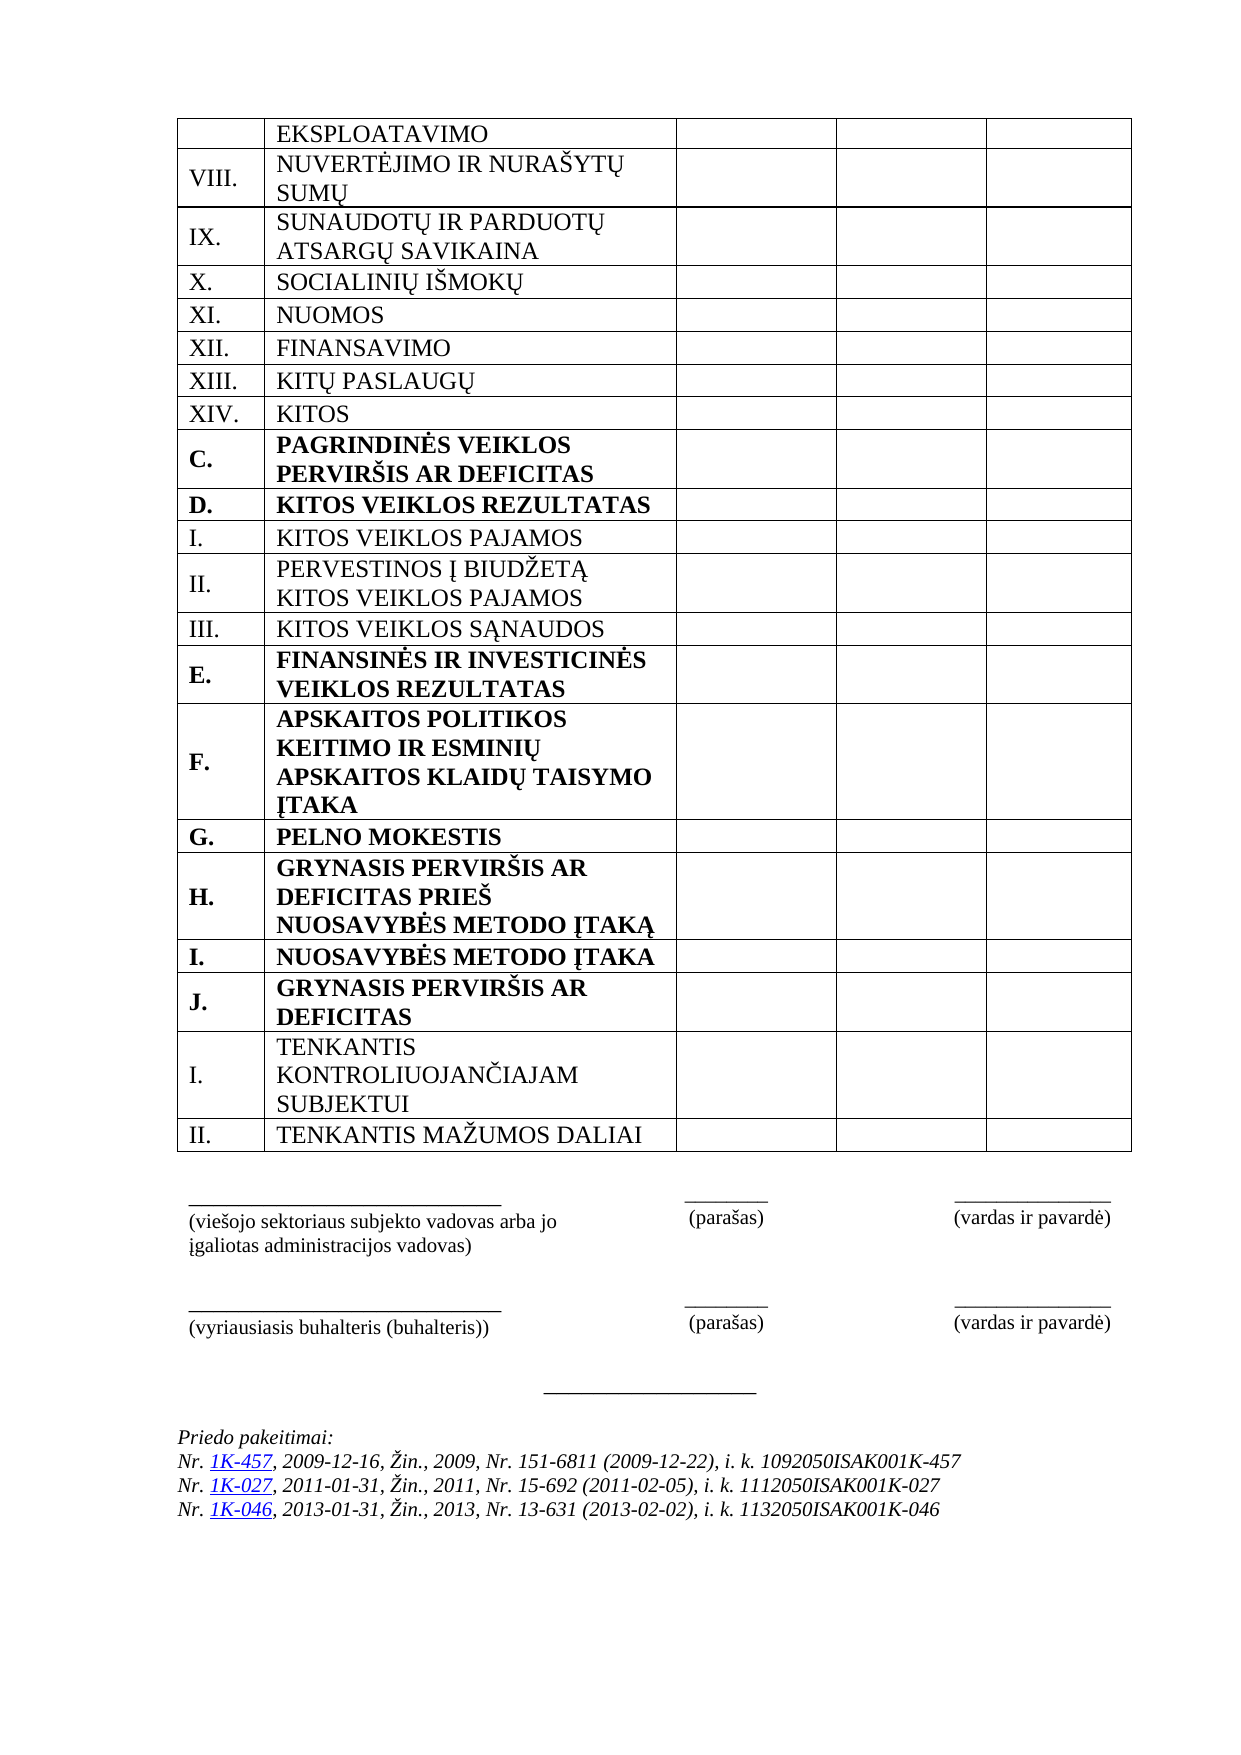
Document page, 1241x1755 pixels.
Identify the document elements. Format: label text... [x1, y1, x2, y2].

table_cell [837, 299, 986, 331]
table_cell [677, 820, 836, 852]
table_cell II. [178, 554, 264, 612]
table_cell X. [178, 266, 264, 298]
table_cell [677, 299, 836, 331]
table_header ________ (parašas) [627, 1286, 826, 1339]
table_cell KITŲ PASLAUGŲ [265, 365, 676, 396]
table_cell [677, 940, 836, 972]
table_cell [987, 646, 1131, 703]
table_cell [837, 853, 986, 939]
table_cell [837, 430, 986, 488]
table_cell [677, 646, 836, 703]
table_cell [837, 1119, 986, 1151]
table_cell [987, 299, 1131, 331]
table_cell KITOS VEIKLOS SĄNAUDOS [265, 613, 676, 644]
table_cell [837, 973, 986, 1031]
text Nr. 1K-046, 2013-01-31, Žin., 2013, Nr. 13-631 (2013-02-02), i. k. 1132050ISAK001K-046 [177, 1497, 1122, 1521]
table_cell NUOSAVYBĖS METODO ĮTAKA [265, 940, 676, 972]
table_cell FINANSAVIMO [265, 332, 676, 363]
table_cell NUVERTĖJIMO IR NURAŠYTŲ SUMŲ [265, 149, 676, 206]
table_cell III. [178, 613, 264, 644]
table_cell [837, 940, 986, 972]
table_cell PERVESTINOS Į BIUDŽETĄ KITOS VEIKLOS PAJAMOS [265, 554, 676, 612]
table_cell [837, 704, 986, 819]
table_cell [837, 397, 986, 429]
table_cell I. [178, 521, 264, 553]
table_cell I. [178, 1032, 264, 1118]
table_cell [677, 149, 836, 206]
table_cell [987, 820, 1131, 852]
table_cell GRYNASIS PERVIRŠIS AR DEFICITAS [265, 973, 676, 1031]
table_cell [987, 119, 1131, 148]
table_cell [987, 430, 1131, 488]
table_cell D. [178, 489, 264, 520]
table_cell [837, 266, 986, 298]
table_cell H. [178, 853, 264, 939]
table_cell GRYNASIS PERVIRŠIS AR DEFICITAS PRIEŠ NUOSAVYBĖS METODO ĮTAKĄ [265, 853, 676, 939]
table_cell [677, 1119, 836, 1151]
table_cell [987, 973, 1131, 1031]
table_cell [677, 704, 836, 819]
table_cell [677, 119, 836, 148]
table_cell IX. [178, 208, 264, 265]
table_cell [677, 332, 836, 363]
text Nr. 1K-027, 2011-01-31, Žin., 2011, Nr. 15-692 (2011-02-05), i. k. 1112050ISAK001K-027 [177, 1473, 1122, 1497]
table_cell [677, 266, 836, 298]
table_cell [837, 365, 986, 396]
table_header _________________________ (viešojo sektoriaus subjekto vadovas arba jo įgaliotas administracijos vadovas) [177, 1181, 627, 1257]
table_cell [987, 853, 1131, 939]
table_cell TENKANTIS KONTROLIUOJANČIAJAM SUBJEKTUI [265, 1032, 676, 1118]
table_cell [987, 704, 1131, 819]
table_cell [677, 365, 836, 396]
table_cell [677, 613, 836, 644]
table_cell [677, 489, 836, 520]
table_cell [837, 119, 986, 148]
table_cell KITOS VEIKLOS PAJAMOS [265, 521, 676, 553]
text _________________ [177, 1368, 1122, 1396]
table_header _______________ (vardas ir pavardė) [826, 1286, 1122, 1339]
table_cell [837, 613, 986, 644]
table_cell G. [178, 820, 264, 852]
table_cell [987, 521, 1131, 553]
table_cell [677, 521, 836, 553]
table_cell [987, 149, 1131, 206]
table_cell XII. [178, 332, 264, 363]
table_header _________________________ (vyriausiasis buhalteris (buhalteris)) [177, 1286, 627, 1339]
table_cell [178, 119, 264, 148]
table_cell I. [178, 940, 264, 972]
table_cell [677, 554, 836, 612]
table_cell APSKAITOS POLITIKOS KEITIMO IR ESMINIŲ APSKAITOS KLAIDŲ TAISYMO ĮTAKA [265, 704, 676, 819]
table_cell [987, 266, 1131, 298]
table_cell [677, 853, 836, 939]
table_cell KITOS [265, 397, 676, 429]
table_cell VIII. [178, 149, 264, 206]
table_cell J. [178, 973, 264, 1031]
text Nr. 1K-457, 2009-12-16, Žin., 2009, Nr. 151-6811 (2009-12-22), i. k. 1092050ISAK001K-457 [177, 1449, 1122, 1473]
table_cell SOCIALINIŲ IŠMOKŲ [265, 266, 676, 298]
table_cell XI. [178, 299, 264, 331]
table_cell [677, 1032, 836, 1118]
table_cell [987, 332, 1131, 363]
table_cell XIV. [178, 397, 264, 429]
table_cell [677, 397, 836, 429]
table_header ________ (parašas) [627, 1181, 826, 1257]
table_cell [677, 430, 836, 488]
table_cell [837, 820, 986, 852]
table_cell [987, 940, 1131, 972]
table_cell [987, 489, 1131, 520]
table_cell [987, 1032, 1131, 1118]
table_cell SUNAUDOTŲ IR PARDUOTŲ ATSARGŲ SAVIKAINA [265, 208, 676, 265]
table_cell [837, 149, 986, 206]
table_cell [837, 521, 986, 553]
table_cell PAGRINDINĖS VEIKLOS PERVIRŠIS AR DEFICITAS [265, 430, 676, 488]
table_cell [837, 208, 986, 265]
table_cell [837, 554, 986, 612]
table_cell EKSPLOATAVIMO [265, 119, 676, 148]
table_cell [677, 208, 836, 265]
table_cell F. [178, 704, 264, 819]
table_cell [987, 397, 1131, 429]
table_cell [987, 613, 1131, 644]
table_cell [837, 1032, 986, 1118]
table_cell C. [178, 430, 264, 488]
table_cell PELNO MOKESTIS [265, 820, 676, 852]
table_cell [987, 365, 1131, 396]
table_cell NUOMOS [265, 299, 676, 331]
table_cell [987, 1119, 1131, 1151]
table_cell [837, 332, 986, 363]
table_cell [837, 489, 986, 520]
table_cell [987, 208, 1131, 265]
table_header _______________ (vardas ir pavardė) [826, 1181, 1122, 1257]
text Priedo pakeitimai: [177, 1425, 1122, 1449]
table_cell [837, 646, 986, 703]
table_cell TENKANTIS MAŽUMOS DALIAI [265, 1119, 676, 1151]
table_cell [677, 973, 836, 1031]
table_cell FINANSINĖS IR INVESTICINĖS VEIKLOS REZULTATAS [265, 646, 676, 703]
table_cell KITOS VEIKLOS REZULTATAS [265, 489, 676, 520]
table_cell E. [178, 646, 264, 703]
table_cell II. [178, 1119, 264, 1151]
table_cell [987, 554, 1131, 612]
table_cell XIII. [178, 365, 264, 396]
